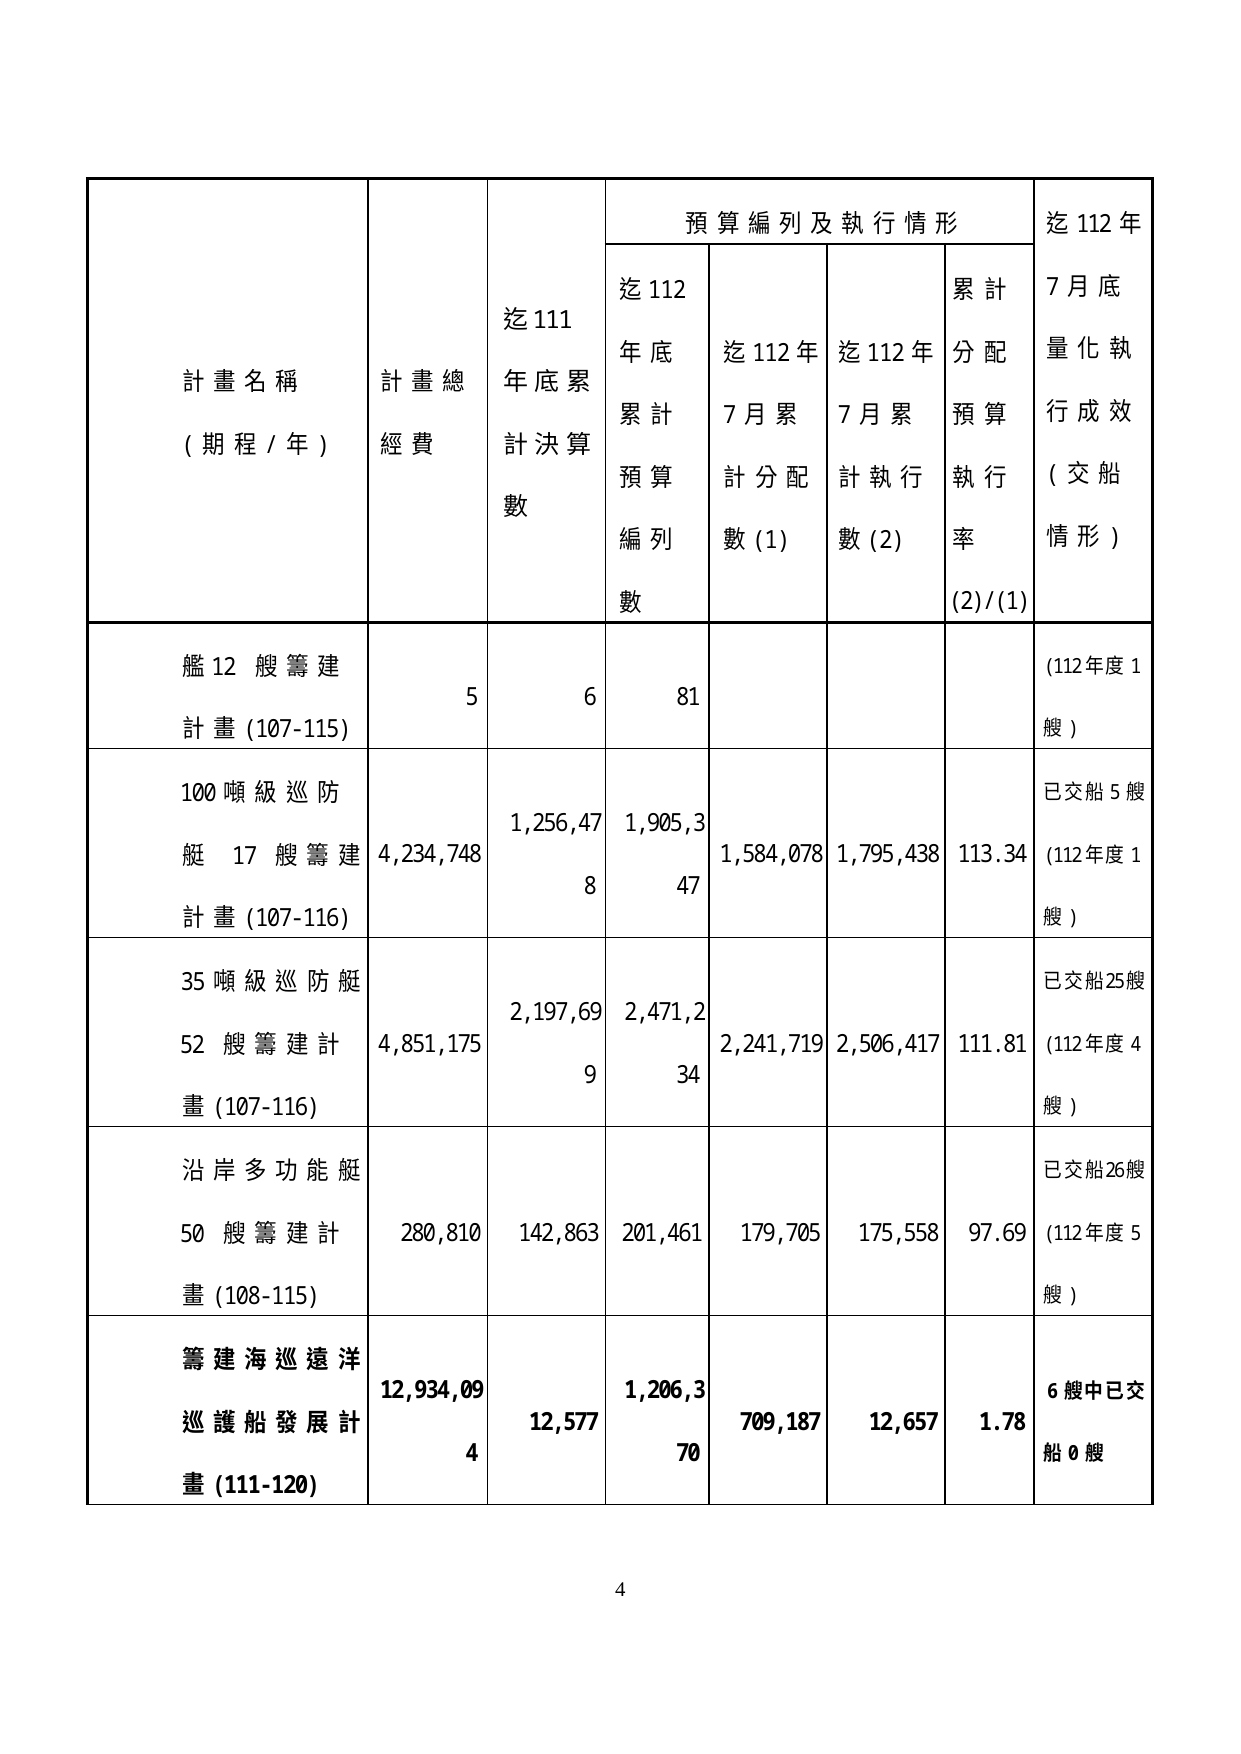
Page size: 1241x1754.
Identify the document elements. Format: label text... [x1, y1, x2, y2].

table_cell 已交船5艘(112年度1艘) [1035, 749, 1151, 937]
table_cell 1,795,438 [828, 749, 944, 937]
table_cell 沿岸多功能艇 50 艘籌建計畫(108-115) [89, 1127, 367, 1315]
table_cell 1,584,078 [710, 749, 826, 937]
table_cell 已交船25艘(112年度4艘) [1035, 938, 1151, 1126]
table_cell 2,197,699 [488, 938, 605, 1126]
table_cell 迄112年7月累計執行數(2) [828, 245, 944, 621]
table_cell 籌建海巡遠洋巡護船發展計畫(111-120) [89, 1316, 367, 1504]
table_cell (112年度1艘) [1035, 624, 1151, 747]
table_cell [946, 624, 1033, 747]
table_cell 4,234,748 [369, 749, 487, 937]
table_cell 100噸級巡防艇 17 艘籌建計畫(107-116) [89, 749, 367, 937]
table_cell [710, 624, 826, 747]
table_cell 142,863 [488, 1127, 605, 1315]
table_cell 迄112年底累計預算編列數 [606, 245, 708, 621]
table_cell 6 [488, 624, 605, 747]
table_cell 迄112年7月累計分配數(1) [710, 245, 826, 621]
table_header 計畫總經費 [369, 180, 487, 621]
table_cell 97.69 [946, 1127, 1033, 1315]
table_cell 2,241,719 [710, 938, 826, 1126]
table_cell 280,810 [369, 1127, 487, 1315]
table_cell 709,187 [710, 1316, 826, 1504]
table_cell 179,705 [710, 1127, 826, 1315]
table_cell 艦12 艘籌建計畫(107-115) [89, 624, 367, 747]
table_cell 12,577 [488, 1316, 605, 1504]
table_cell 1,256,478 [488, 749, 605, 937]
table_cell 4,851,175 [369, 938, 487, 1126]
table_cell 5 [369, 624, 487, 747]
table_cell 累計分配預算執行率(2)/(1) [946, 245, 1033, 621]
table_cell [828, 624, 944, 747]
table_cell 35噸級巡防艇 52 艘籌建計畫(107-116) [89, 938, 367, 1126]
table_cell 111.81 [946, 938, 1033, 1126]
table_cell 2,506,417 [828, 938, 944, 1126]
table_cell 1.78 [946, 1316, 1033, 1504]
table_cell 1,905,347 [606, 749, 708, 937]
table_cell 1,206,370 [606, 1316, 708, 1504]
table_header 迄111年底累計決算數 [488, 180, 605, 621]
table_cell 12,934,094 [369, 1316, 487, 1504]
table_cell 2,471,234 [606, 938, 708, 1126]
table_cell 6艘中已交船0艘 [1035, 1316, 1151, 1504]
table_header 迄112年7月底量化執行成效(交船情形) [1035, 180, 1151, 621]
table_header 計畫名稱 (期程/年) [89, 180, 367, 621]
table_cell 201,461 [606, 1127, 708, 1315]
table_cell 175,558 [828, 1127, 944, 1315]
table_cell 81 [606, 624, 708, 747]
table_cell 12,657 [828, 1316, 944, 1504]
table_cell 已交船26艘(112年度5艘) [1035, 1127, 1151, 1315]
table_header 預算編列及執行情形 [606, 180, 1033, 243]
table_cell 113.34 [946, 749, 1033, 937]
